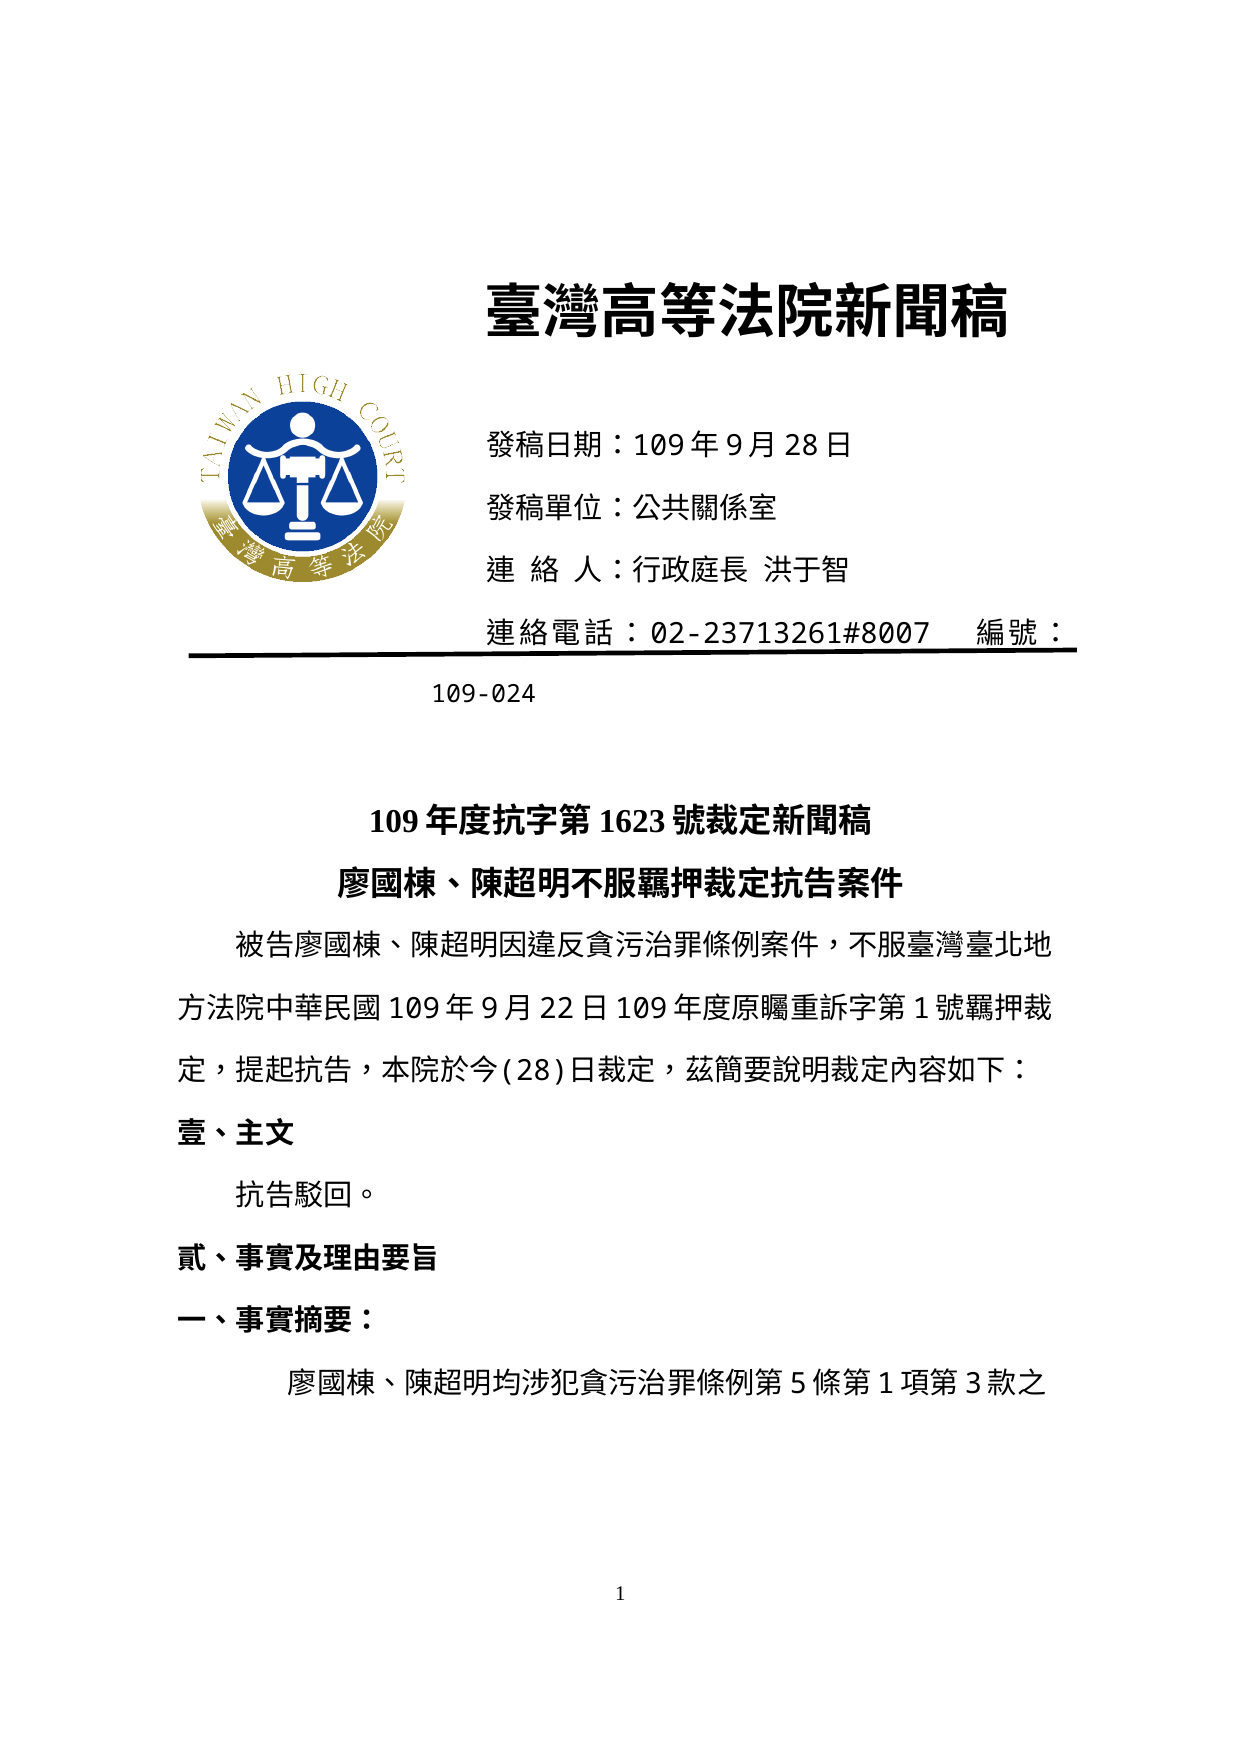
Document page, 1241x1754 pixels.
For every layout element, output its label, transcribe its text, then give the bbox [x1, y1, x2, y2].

text 抗告駁回。 [177, 1151, 1063, 1214]
text 壹、主文 [177, 1089, 1063, 1151]
text 廖國棟、陳超明均涉犯貪污治罪條例第5條第1項第3款之 [229, 1339, 1063, 1401]
text 被告廖國棟、陳超明因違反貪污治罪條例案件，不服臺灣臺北地方法院中華民國109年9月22日109年度原矚重訴字第1號羈押裁定，提起抗告，本院於今(28)日裁定，茲簡要說明裁定內容如下： [177, 901, 1063, 1089]
table_header [177, 234, 428, 714]
text 廖國棟、陳超明不服羈押裁定抗告案件 [177, 839, 1063, 901]
table_header 109-024 [428, 653, 1073, 714]
text 一、事實摘要： [177, 1276, 1063, 1339]
text 貳、事實及理由要旨 [177, 1214, 1063, 1276]
table_header 臺灣高等法院新聞稿 發稿日期：109年9月28日 發稿單位：公共關係室 連 絡 人：行政庭長 洪于智 連絡電話：02-23713261#8007 編號： [428, 234, 1073, 651]
text 109年度抗字第1623號裁定新聞稿 [177, 776, 1063, 839]
